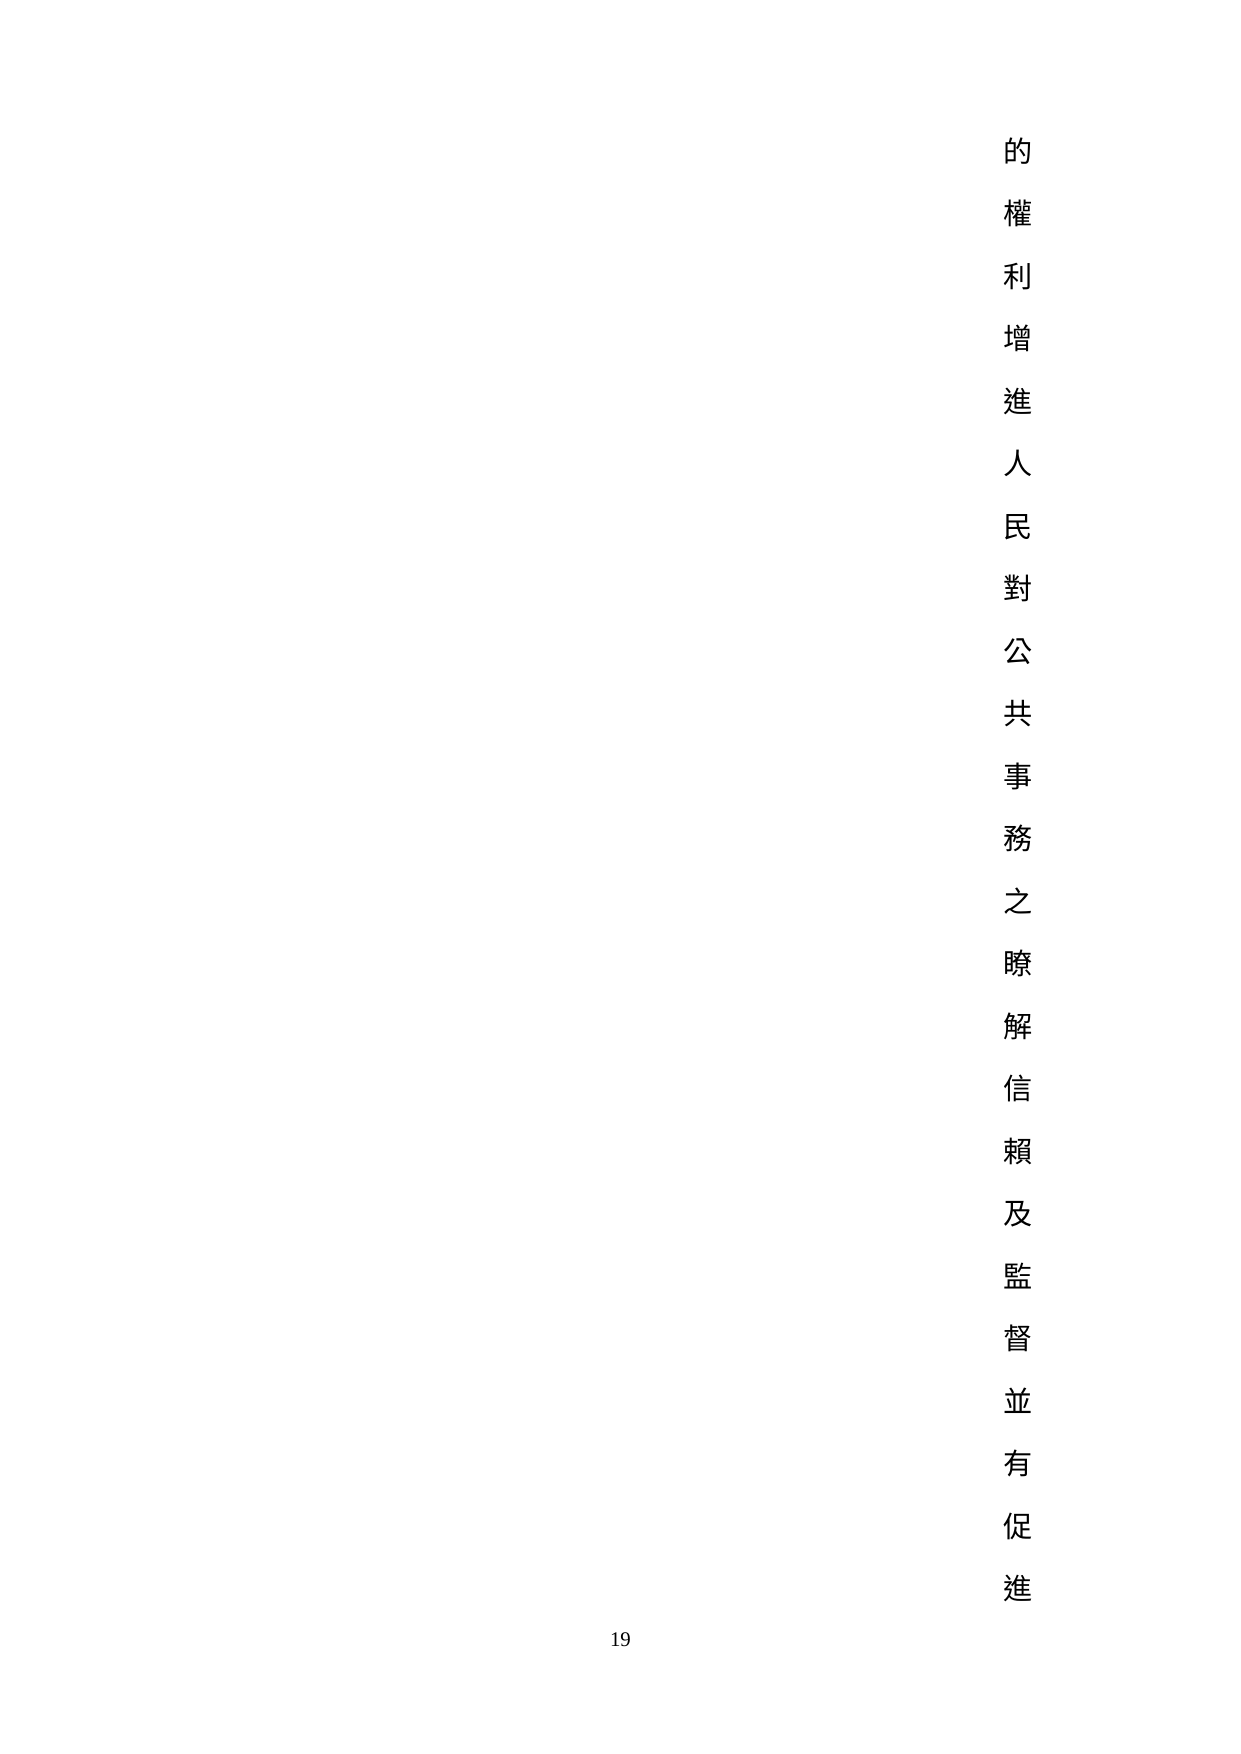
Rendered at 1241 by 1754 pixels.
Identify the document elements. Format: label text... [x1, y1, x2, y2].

list 政府資訊公開，便利人民共享及公平利用政府資訊，保障人民知的權利，增進人民對公共事務之瞭解、信賴及監督，並有促進民主參與之功能，故政府資訊原則上應予公開。 [867, 108, 1053, 1608]
